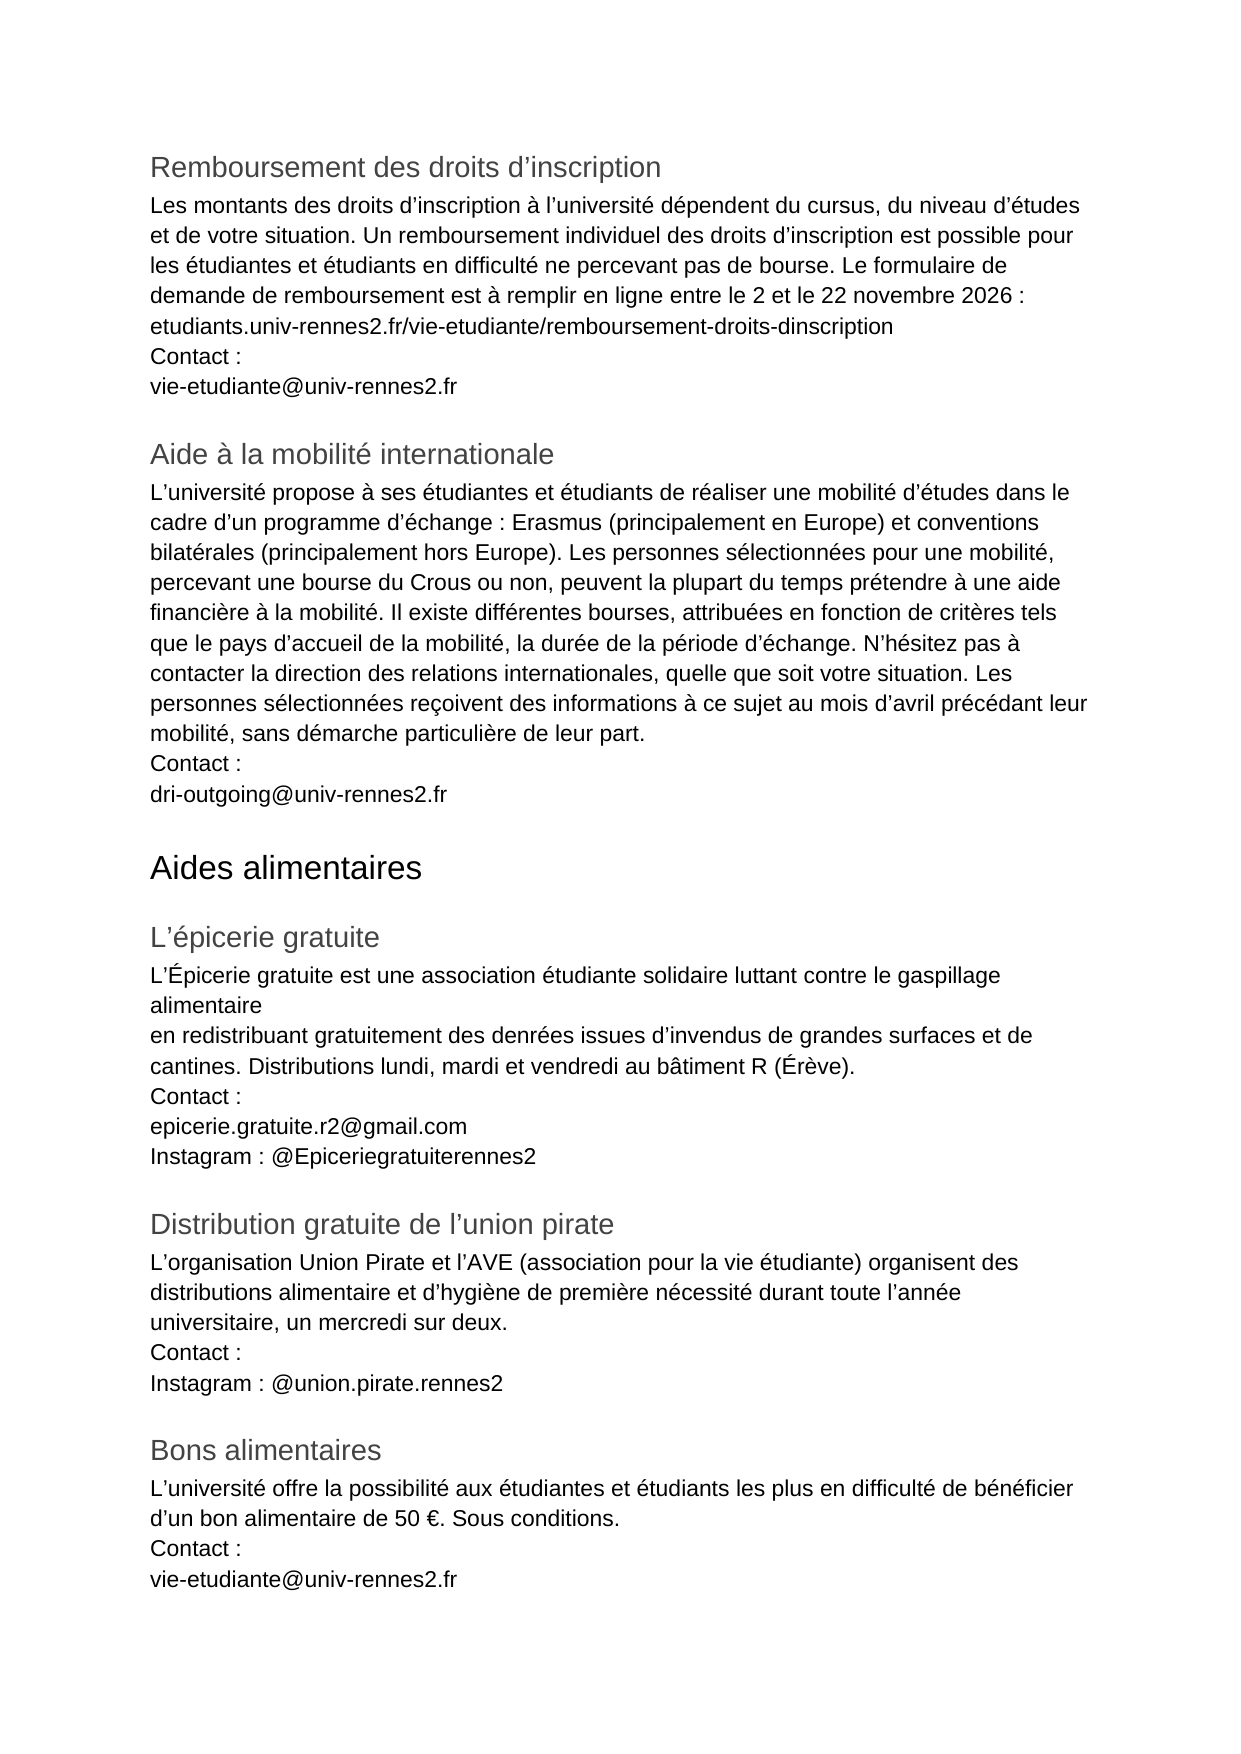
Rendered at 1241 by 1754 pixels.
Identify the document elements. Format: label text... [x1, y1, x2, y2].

subtitle Aide à la mobilité internationale [150, 437, 1090, 470]
text Contact : [150, 1339, 1090, 1366]
subtitle Aides alimentaires [150, 848, 1090, 887]
text L’université offre la possibilité aux étudiantes et étudiants les plus en difficulté de bénéficier d’un bon alimentaire de 50 €. Sous conditions. [150, 1475, 1090, 1531]
text vie-etudiante@univ-rennes2.fr [150, 1566, 1090, 1592]
text en redistribuant gratuitement des denrées issues d’invendus de grandes surfaces et de cantines. Distributions lundi, mardi et vendredi au bâtiment R (Érève). [150, 1022, 1090, 1079]
text Les montants des droits d’inscription à l’université dépendent du cursus, du niveau d’études et de votre situation. Un remboursement individuel des droits d’inscription est possible pour les étudiantes et étudiants en difficulté ne percevant pas de bourse. Le formulaire de demande de remboursement est à remplir en ligne entre le 2 et le 22 novembre 2026 : etudiants.univ-rennes2.fr/vie-etudiante/remboursement-droits-dinscription [150, 192, 1090, 339]
text L’université propose à ses étudiantes et étudiants de réaliser une mobilité d’études dans le cadre d’un programme d’échange : Erasmus (principalement en Europe) et conventions bilatérales (principalement hors Europe). Les personnes sélectionnées pour une mobilité, percevant une bourse du Crous ou non, peuvent la plupart du temps prétendre à une aide financière à la mobilité. Il existe différentes bourses, attribuées en fonction de critères tels que le pays d’accueil de la mobilité, la durée de la période d’échange. N’hésitez pas à contacter la direction des relations internationales, quelle que soit votre situation. Les personnes sélectionnées reçoivent des informations à ce sujet au mois d’avril précédant leur mobilité, sans démarche particulière de leur part. [150, 478, 1090, 747]
text Contact : [150, 1535, 1090, 1562]
text Contact : [150, 750, 1090, 777]
text dri-outgoing@univ-rennes2.fr [150, 781, 1090, 807]
text epicerie.gratuite.r2@gmail.com [150, 1113, 1090, 1139]
text Contact : [150, 1083, 1090, 1109]
subtitle Remboursement des droits d’inscription [150, 150, 1090, 183]
text Instagram : @Epiceriegratuiterennes2 [150, 1143, 1090, 1169]
text L’Épicerie gratuite est une association étudiante solidaire luttant contre le gaspillage alimentaire [150, 962, 1090, 1018]
subtitle Bons alimentaires [150, 1433, 1090, 1467]
subtitle L’épicerie gratuite [150, 920, 1090, 954]
text Instagram : @union.pirate.rennes2 [150, 1369, 1090, 1396]
text Contact : [150, 343, 1090, 369]
text L’organisation Union Pirate et l’AVE (association pour la vie étudiante) organisent des distributions alimentaire et d’hygiène de première nécessité durant toute l’année universitaire, un mercredi sur deux. [150, 1249, 1090, 1335]
text vie-etudiante@univ-rennes2.fr [150, 373, 1090, 399]
subtitle Distribution gratuite de l’union pirate [150, 1207, 1090, 1240]
